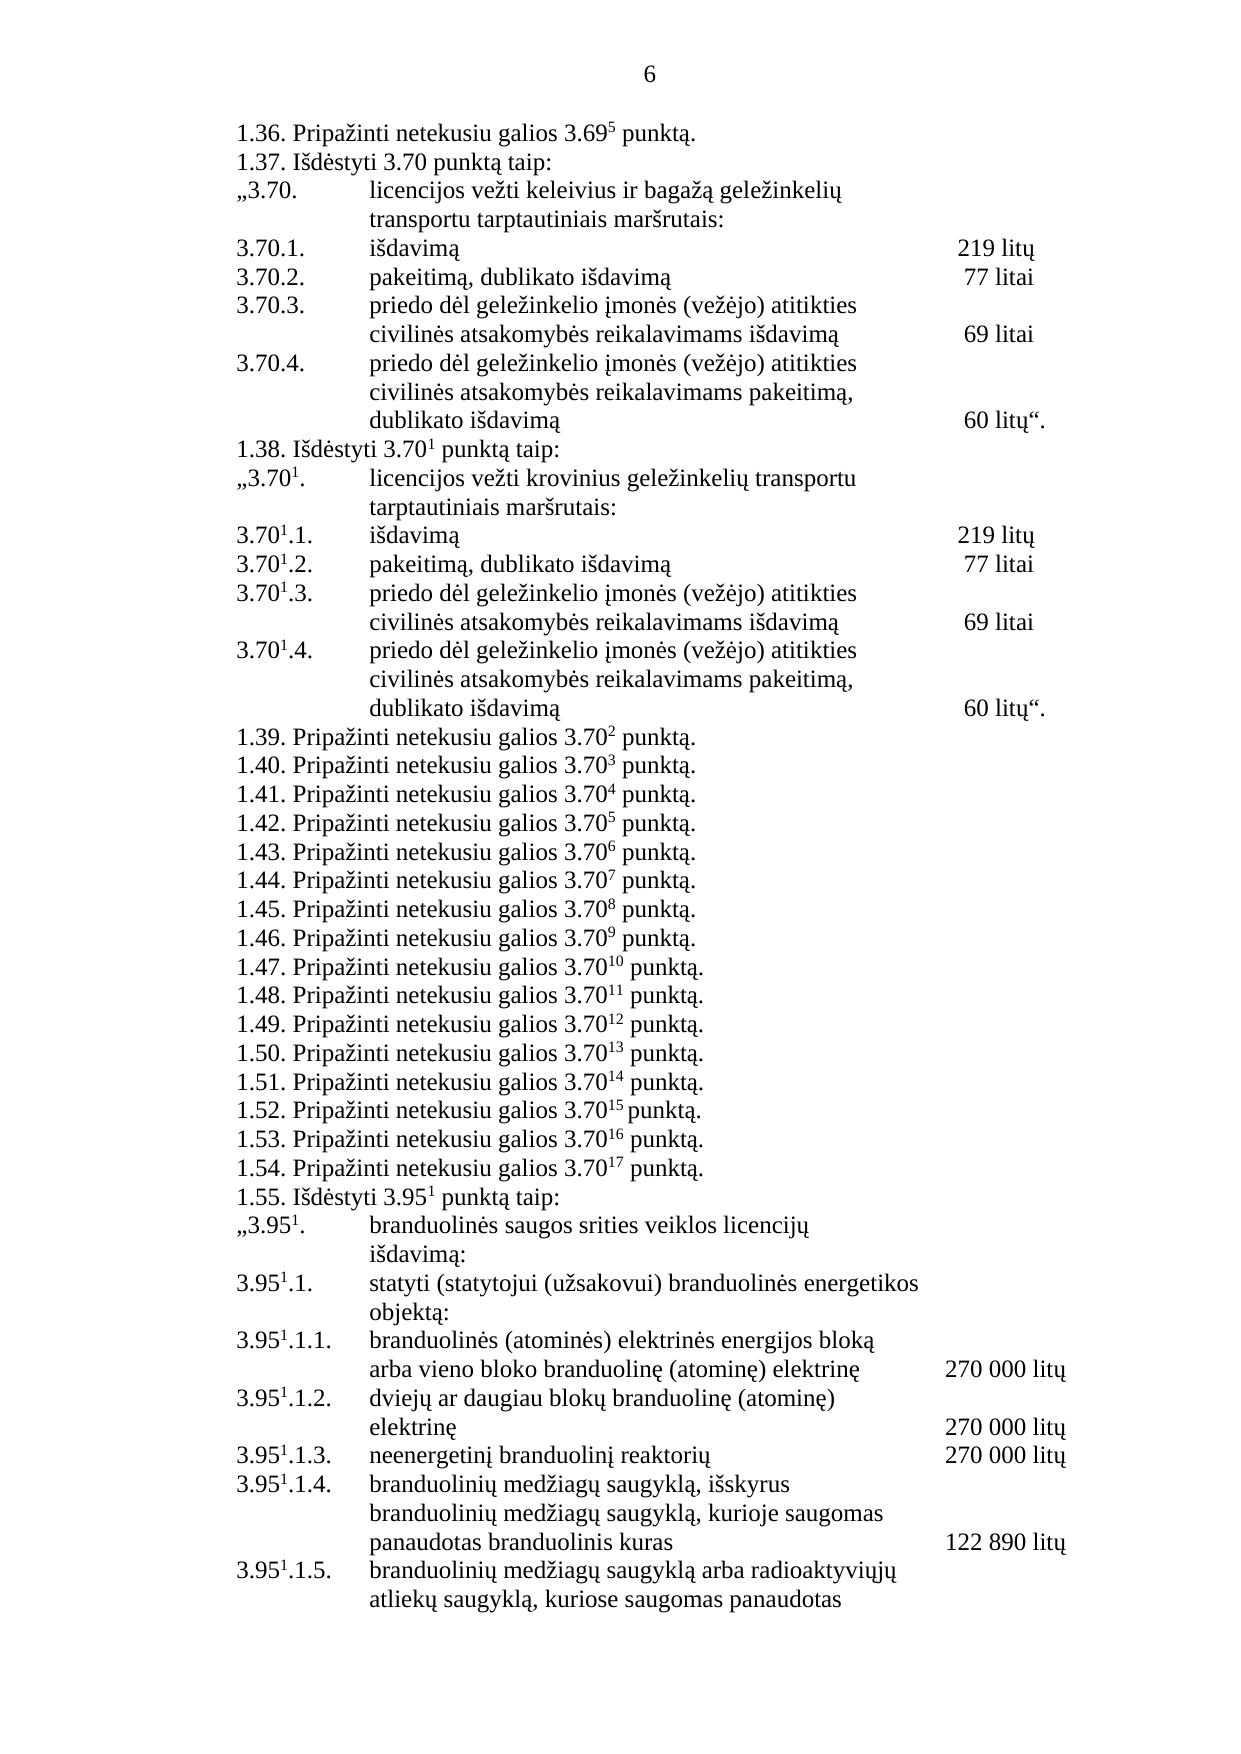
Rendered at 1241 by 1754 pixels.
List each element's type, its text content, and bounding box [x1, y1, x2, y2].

text objektą: [177, 1297, 1122, 1326]
text 1.36. Pripažinti netekusiu galios 3.695 punktą. [177, 118, 1122, 147]
text civilinės atsakomybės reikalavimams išdavimą 69 litai [177, 319, 1122, 348]
text 1.39. Pripažinti netekusiu galios 3.702 punktą. [177, 722, 1122, 751]
text branduolinių medžiagų saugyklą, kurioje saugomas [177, 1498, 1122, 1527]
text 3.951.1.2. dviejų ar daugiau blokų branduolinę (atominę) [177, 1383, 1122, 1412]
text 3.951.1.5. branduolinių medžiagų saugyklą arba radioaktyviųjų [177, 1556, 1122, 1584]
text 1.53. Pripažinti netekusiu galios 3.7016 punktą. [177, 1124, 1122, 1153]
text 3.70.1. išdavimą 219 litų [177, 233, 1122, 262]
text 3.70.3. priedo dėl geležinkelio įmonės (vežėjo) atitikties [177, 291, 1122, 319]
text 1.48. Pripažinti netekusiu galios 3.7011 punktą. [177, 981, 1122, 1009]
text 1.45. Pripažinti netekusiu galios 3.708 punktą. [177, 894, 1122, 923]
text 1.41. Pripažinti netekusiu galios 3.704 punktą. [177, 779, 1122, 808]
text 3.701.3. priedo dėl geležinkelio įmonės (vežėjo) atitikties [177, 578, 1122, 607]
text „3.951. branduolinės saugos srities veiklos licencijų [177, 1211, 1122, 1239]
text 3.701.2. pakeitimą, dublikato išdavimą 77 litai [177, 549, 1122, 578]
text elektrinę 270 000 litų [177, 1412, 1122, 1441]
text 3.951.1. statyti (statytojui (užsakovui) branduolinės energetikos [177, 1268, 1122, 1297]
text 1.47. Pripažinti netekusiu galios 3.7010 punktą. [177, 952, 1122, 981]
text 1.50. Pripažinti netekusiu galios 3.7013 punktą. [177, 1038, 1122, 1067]
text 1.42. Pripažinti netekusiu galios 3.705 punktą. [177, 808, 1122, 837]
text 1.38. Išdėstyti 3.701 punktą taip: [177, 434, 1122, 463]
text 1.40. Pripažinti netekusiu galios 3.703 punktą. [177, 751, 1122, 779]
text dublikato išdavimą 60 litų“. [177, 693, 1122, 722]
text civilinės atsakomybės reikalavimams pakeitimą, [177, 377, 1122, 406]
text civilinės atsakomybės reikalavimams išdavimą 69 litai [177, 607, 1122, 636]
text 1.49. Pripažinti netekusiu galios 3.7012 punktą. [177, 1009, 1122, 1038]
text „3.701. licencijos vežti krovinius geležinkelių transportu [177, 463, 1122, 492]
text 1.37. Išdėstyti 3.70 punktą taip: [177, 147, 1122, 176]
text 1.46. Pripažinti netekusiu galios 3.709 punktą. [177, 923, 1122, 952]
text 1.44. Pripažinti netekusiu galios 3.707 punktą. [177, 866, 1122, 894]
text „3.70. licencijos vežti keleivius ir bagažą geležinkelių [177, 176, 1122, 204]
text 1.52. Pripažinti netekusiu galios 3.7015 punktą. [177, 1096, 1122, 1124]
text 3.951.1.3. neenergetinį branduolinį reaktorių 270 000 litų [177, 1441, 1122, 1469]
text 3.951.1.4. branduolinių medžiagų saugyklą, išskyrus [177, 1469, 1122, 1498]
text 3.951.1.1. branduolinės (atominės) elektrinės energijos bloką [177, 1326, 1122, 1354]
text atliekų saugyklą, kuriose saugomas panaudotas [177, 1584, 1122, 1613]
text dublikato išdavimą 60 litų“. [177, 406, 1122, 434]
text 3.701.4. priedo dėl geležinkelio įmonės (vežėjo) atitikties [177, 636, 1122, 664]
text 1.54. Pripažinti netekusiu galios 3.7017 punktą. [177, 1153, 1122, 1182]
text 1.51. Pripažinti netekusiu galios 3.7014 punktą. [177, 1067, 1122, 1096]
text 3.70.4. priedo dėl geležinkelio įmonės (vežėjo) atitikties [177, 348, 1122, 377]
text 1.55. Išdėstyti 3.951 punktą taip: [177, 1182, 1122, 1211]
text 1.43. Pripažinti netekusiu galios 3.706 punktą. [177, 837, 1122, 866]
text 3.701.1. išdavimą 219 litų [177, 521, 1122, 549]
text civilinės atsakomybės reikalavimams pakeitimą, [177, 664, 1122, 693]
text panaudotas branduolinis kuras 122 890 litų [177, 1527, 1122, 1556]
text transportu tarptautiniais maršrutais: [177, 204, 1122, 233]
text išdavimą: [177, 1239, 1122, 1268]
text 3.70.2. pakeitimą, dublikato išdavimą 77 litai [177, 262, 1122, 291]
text tarptautiniais maršrutais: [177, 492, 1122, 521]
text arba vieno bloko branduolinę (atominę) elektrinę 270 000 litų [177, 1354, 1122, 1383]
